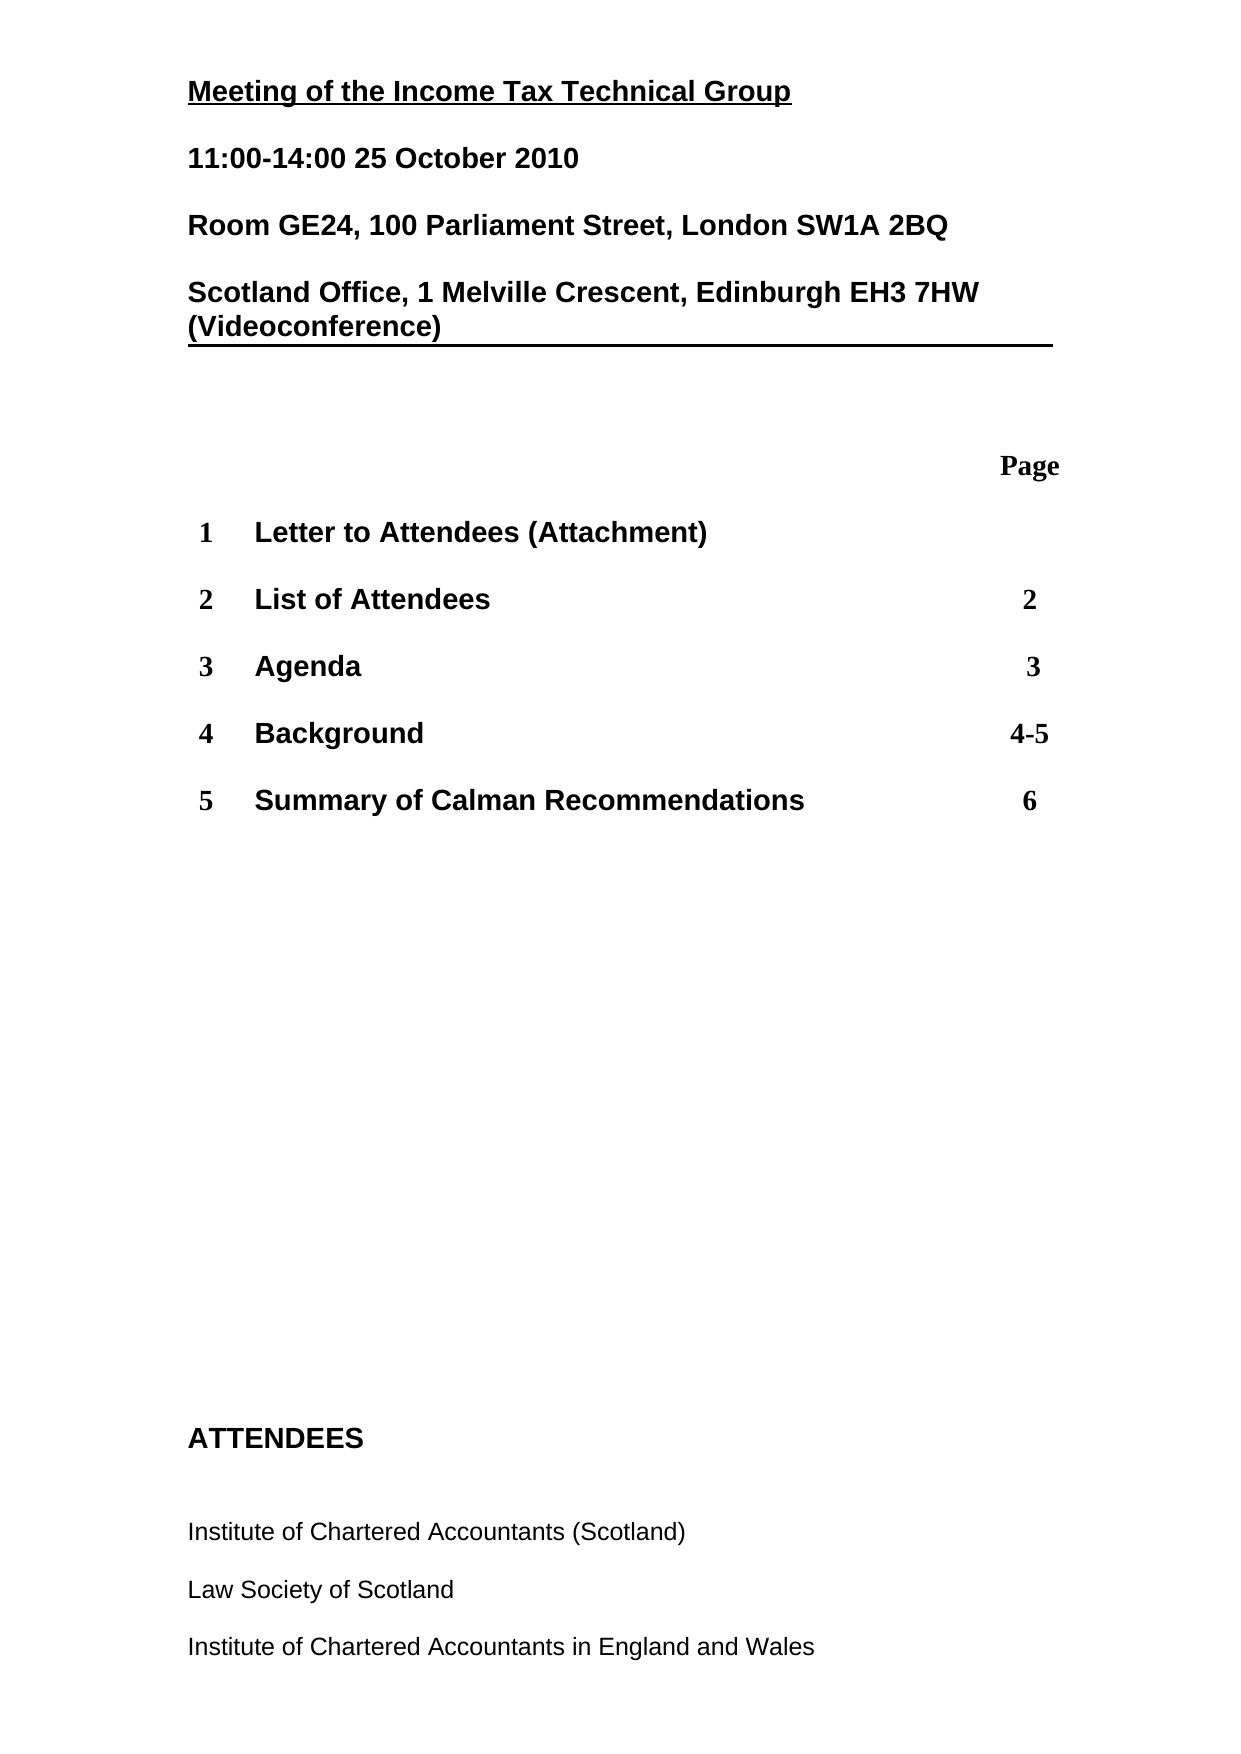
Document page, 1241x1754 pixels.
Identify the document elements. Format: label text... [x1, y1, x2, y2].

table_cell 3 [978, 649, 1081, 683]
table_cell [188, 481, 243, 515]
table_cell [243, 481, 978, 515]
table_cell Background [243, 716, 978, 750]
table_cell 4-5 [978, 716, 1081, 750]
table_cell Letter to Attendees (Attachment) [243, 515, 978, 548]
table_cell [188, 549, 243, 582]
table_cell 2 [188, 582, 243, 616]
table_cell [978, 515, 1081, 548]
title Meeting of the Income Tax Technical Group [187, 74, 1053, 107]
table_cell 2 [978, 582, 1081, 616]
table_cell [243, 683, 978, 716]
table_cell 4 [188, 716, 243, 750]
table_cell [978, 750, 1081, 783]
table_cell [978, 683, 1081, 716]
text Law Society of Scotland [187, 1575, 1053, 1604]
table_cell [243, 750, 978, 783]
text Institute of Chartered Accountants (Scotland) [187, 1517, 1053, 1546]
title Scotland Office, 1 Melville Crescent, Edinburgh EH3 7HW (Videoconference) [187, 275, 1053, 347]
table_header [243, 448, 978, 481]
table_cell 5 [188, 783, 243, 817]
table_cell 3 [188, 649, 243, 683]
title Room GE24, 100 Parliament Street, London SW1A 2BQ [187, 208, 1053, 241]
table_cell [243, 616, 978, 649]
table_cell [188, 616, 243, 649]
table_header Page [978, 448, 1081, 481]
table_cell [978, 549, 1081, 582]
text Institute of Chartered Accountants in England and Wales [187, 1632, 1053, 1661]
table_cell [188, 750, 243, 783]
table_header [188, 448, 243, 481]
table_cell [978, 481, 1081, 515]
table_cell List of Attendees [243, 582, 978, 616]
text ATTENDEES [187, 1422, 1053, 1455]
table_cell 6 [978, 783, 1081, 817]
table_cell [188, 683, 243, 716]
table_cell [243, 549, 978, 582]
table_cell [978, 616, 1081, 649]
table_cell Summary of Calman Recommendations [243, 783, 978, 817]
table_cell Agenda [243, 649, 978, 683]
title 11:00-14:00 25 October 2010 [187, 141, 1053, 174]
table_cell 1 [188, 515, 243, 548]
